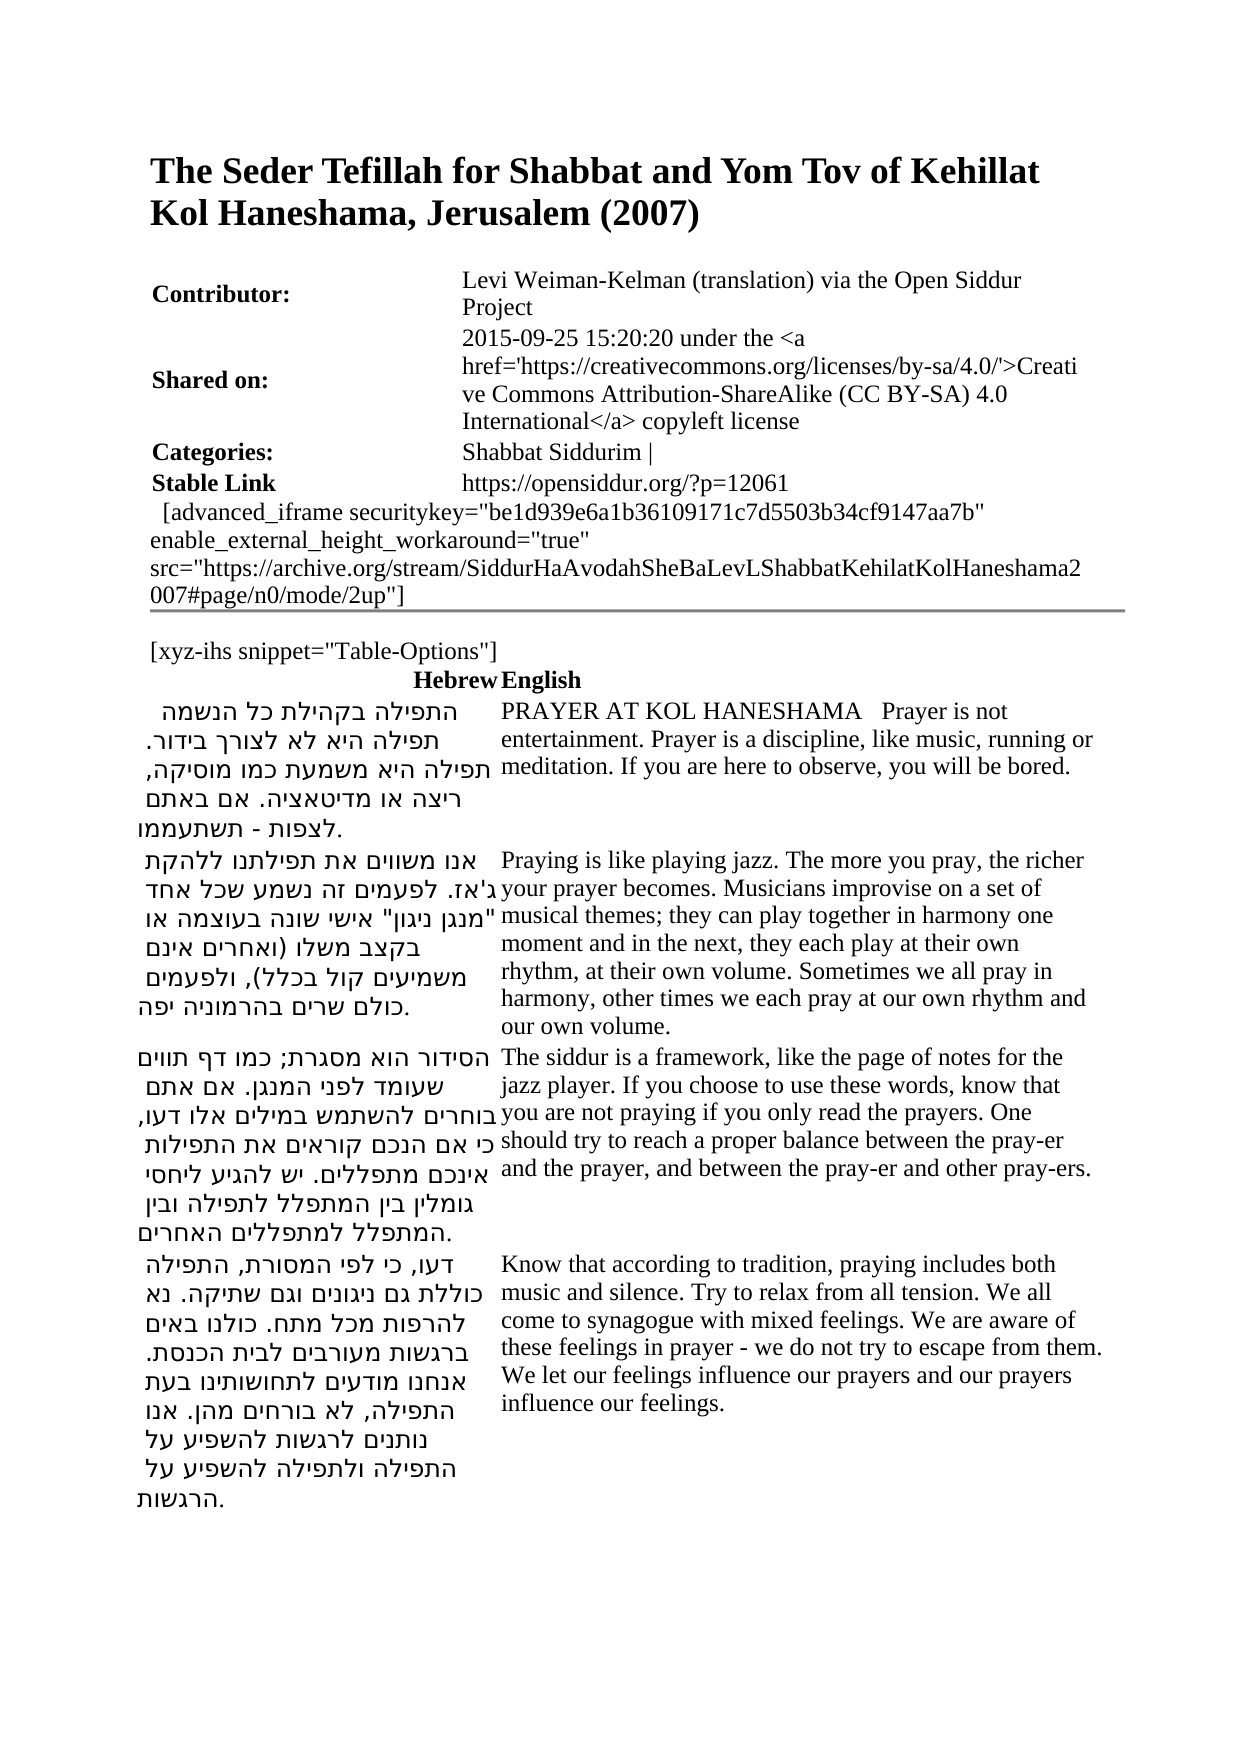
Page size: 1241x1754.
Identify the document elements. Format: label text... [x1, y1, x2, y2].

table_cell אנו משווים את תפילתנו ללהקת ג'אז. לפעמים זה נשמע שכל אחד "מנגן ניגון" אישי שונה בעוצמה או בקצב משלו (ואחרים אינם משמיעים קול בכלל), ולפעמים כולם שרים בהרמוניה יפה. [135, 845, 499, 1042]
table_cell דעו, כי לפי המסורת, התפילה כוללת גם ניגונים וגם שתיקה. נא להרפות מכל מתח. כולנו באים ברגשות מעורבים לבית הכנסת. אנחנו מודעים לתחושותינו בעת התפילה, לא בורחים מהן. אנו נותנים לרגשות להשפיע על התפילה ולתפילה להשפיע על הרגשות. [135, 1249, 499, 1514]
table_cell https://opensiddur.org/?p=12061 [460, 468, 1090, 498]
text [advanced_iframe securitykey="be1d939e6a1b36109171c7d5503b34cf9147aa7b" enable_external_height_workaround="true" src="https://archive.org/stream/SiddurHaAvodahSheBaLevLShabbatKehilatKolHaneshama2007#page/n0/mode/2up"] [150, 498, 1090, 609]
table_cell הסידור הוא מסגרת; כמו דף תווים שעומד לפני המנגן. אם אתם בוחרים להשתמש במילים אלו דעו, כי אם הנכם קוראים את התפילות אינכם מתפללים. יש להגיע ליחסי גומלין בין המתפלל לתפילה ובין המתפלל למתפללים האחרים. [135, 1042, 499, 1249]
table_cell 2015-09-25 15:20:20 under the <a href='https://creativecommons.org/licenses/by-sa/4.0/'>Creative Commons Attribution-ShareAlike (CC BY-SA) 4.0 International</a> copyleft license [460, 323, 1090, 437]
table_cell The siddur is a framework, like the page of notes for the jazz player. If you choose to use these words, know that you are not praying if you only read the prayers. One should try to reach a proper balance between the pray-er and the prayer, and between the pray-er and other pray-ers. [499, 1042, 1105, 1249]
table_header Contributor: [150, 264, 460, 323]
table_cell Shared on: [150, 323, 460, 437]
subtitle The Seder Tefillah for Shabbat and Yom Tov of Kehillat Kol Haneshama, Jerusalem (2007) [150, 150, 1090, 233]
table_header Levi Weiman-Kelman (translation) via the Open Siddur Project [460, 264, 1090, 323]
table_header English [499, 665, 1105, 696]
table_cell Stable Link [150, 468, 460, 498]
text [150, 613, 1090, 637]
table_cell Know that according to tradition, praying includes both music and silence. Try to relax from all tension. We all come to synagogue with mixed feelings. We are aware of these feelings in prayer - we do not try to escape from them. We let our feelings influence our prayers and our prayers influence our feelings. [499, 1249, 1105, 1514]
table_cell התפילה בקהילת כל הנשמה תפילה היא לא לצורך בידור. תפילה היא משמעת כמו מוסיקה, ריצה או מדיטאציה. אם באתם לצפות - תשתעממו. [135, 696, 499, 844]
text [xyz-ihs snippet="Table-Options"] [150, 637, 1090, 665]
table_header Hebrew [135, 665, 499, 696]
table_cell Categories: [150, 437, 460, 468]
table_cell Praying is like playing jazz. The more you pray, the richer your prayer becomes. Musicians improvise on a set of musical themes; they can play together in harmony one moment and in the next, they each play at their own rhythm, at their own volume. Sometimes we all pray in harmony, other times we each pray at our own rhythm and our own volume. [499, 845, 1105, 1042]
table_cell Shabbat Siddurim | [460, 437, 1090, 468]
table_cell PRAYER AT KOL HANESHAMA Prayer is not entertainment. Prayer is a discipline, like music, running or meditation. If you are here to observe, you will be bored. [499, 696, 1105, 844]
